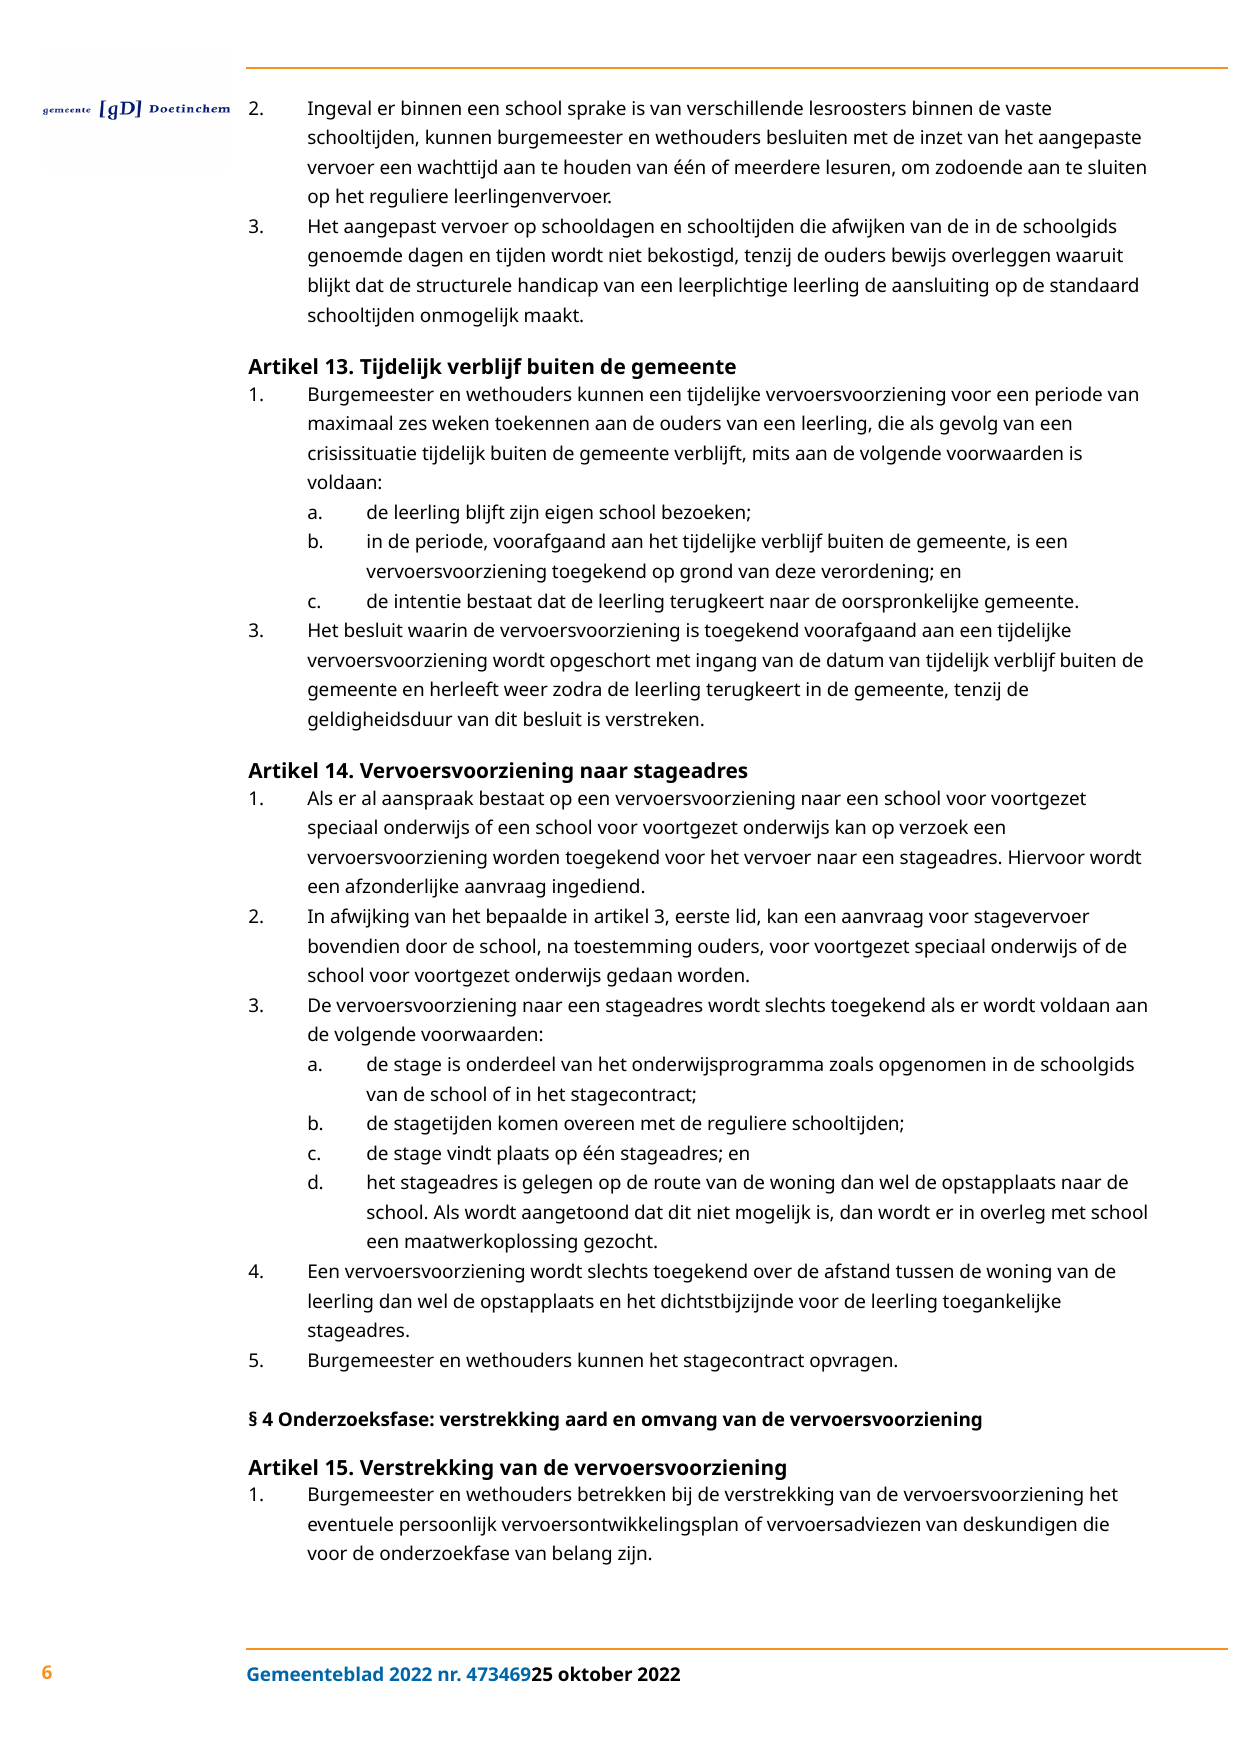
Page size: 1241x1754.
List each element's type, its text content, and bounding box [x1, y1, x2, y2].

text Artikel 15. Verstrekking van de vervoersvoorziening [248, 1453, 1152, 1481]
list de stage is onderdeel van het onderwijsprogramma zoals opgenomen in de schoolgids van de school of in het stagecontract; [307, 1051, 1152, 1107]
list Als er al aanspraak bestaat op een vervoersvoorziening naar een school voor voortgezet speciaal onderwijs of een school voor voortgezet onderwijs kan op verzoek een vervoersvoorziening worden toegekend voor het vervoer naar een stageadres. Hiervoor wordt een afzonderlijke aanvraag ingediend. [248, 785, 1152, 899]
list het stageadres is gelegen op de route van de woning dan wel de opstapplaats naar de school. Als wordt aangetoond dat dit niet mogelijk is, dan wordt er in overleg met school een maatwerkoplossing gezocht. [307, 1169, 1152, 1254]
list Het aangepast vervoer op schooldagen en schooltijden die afwijken van de in de schoolgids genoemde dagen en tijden wordt niet bekostigd, tenzij de ouders bewijs overleggen waaruit blijkt dat de structurele handicap van een leerplichtige leerling de aansluiting op de standaard schooltijden onmogelijk maakt. [248, 213, 1152, 328]
list Het besluit waarin de vervoersvoorziening is toegekend voorafgaand aan een tijdelijke vervoersvoorziening wordt opgeschort met ingang van de datum van tijdelijk verblijf buiten de gemeente en herleeft weer zodra de leerling terugkeert in de gemeente, tenzij de geldigheidsduur van dit besluit is verstreken. [248, 617, 1152, 732]
list Burgemeester en wethouders kunnen het stagecontract opvragen. [248, 1347, 1152, 1373]
picture [41, 47, 231, 172]
text Artikel 14. Vervoersvoorziening naar stageadres [248, 757, 1152, 785]
list In afwijking van het bepaalde in artikel 3, eerste lid, kan een aanvraag voor stagevervoer bovendien door de school, na toestemming ouders, voor voortgezet speciaal onderwijs of de school voor voortgezet onderwijs gedaan worden. [248, 903, 1152, 988]
list de stage vindt plaats op één stageadres; en [307, 1140, 1152, 1166]
list Burgemeester en wethouders kunnen een tijdelijke vervoersvoorziening voor een periode van maximaal zes weken toekennen aan de ouders van een leerling, die als gevolg van een crisissituatie tijdelijk buiten de gemeente verblijft, mits aan de volgende voorwaarden is voldaan: [248, 381, 1152, 495]
list de leerling blijft zijn eigen school bezoeken; [307, 499, 1152, 525]
list De vervoersvoorziening naar een stageadres wordt slechts toegekend als er wordt voldaan aan de volgende voorwaarden: [248, 992, 1152, 1047]
text § 4 Onderzoeksfase: verstrekking aard en omvang van de vervoersvoorziening [248, 1406, 1152, 1432]
list in de periode, voorafgaand aan het tijdelijke verblijf buiten de gemeente, is een vervoersvoorziening toegekend op grond van deze verordening; en [307, 529, 1152, 584]
text Artikel 13. Tijdelijk verblijf buiten de gemeente [248, 352, 1152, 381]
list Burgemeester en wethouders betrekken bij de verstrekking van de vervoersvoorziening het eventuele persoonlijk vervoersontwikkelingsplan of vervoersadviezen van deskundigen die voor de onderzoekfase van belang zijn. [248, 1481, 1152, 1566]
list Ingeval er binnen een school sprake is van verschillende lesroosters binnen de vaste schooltijden, kunnen burgemeester en wethouders besluiten met de inzet van het aangepaste vervoer een wachttijd aan te houden van één of meerdere lesuren, om zodoende aan te sluiten op het reguliere leerlingenvervoer. [248, 95, 1152, 209]
list de stagetijden komen overeen met de reguliere schooltijden; [307, 1110, 1152, 1136]
list de intentie bestaat dat de leerling terugkeert naar de oorspronkelijke gemeente. [307, 588, 1152, 613]
list Een vervoersvoorziening wordt slechts toegekend over de afstand tussen de woning van de leerling dan wel de opstapplaats en het dichtstbijzijnde voor de leerling toegankelijke stageadres. [248, 1258, 1152, 1343]
